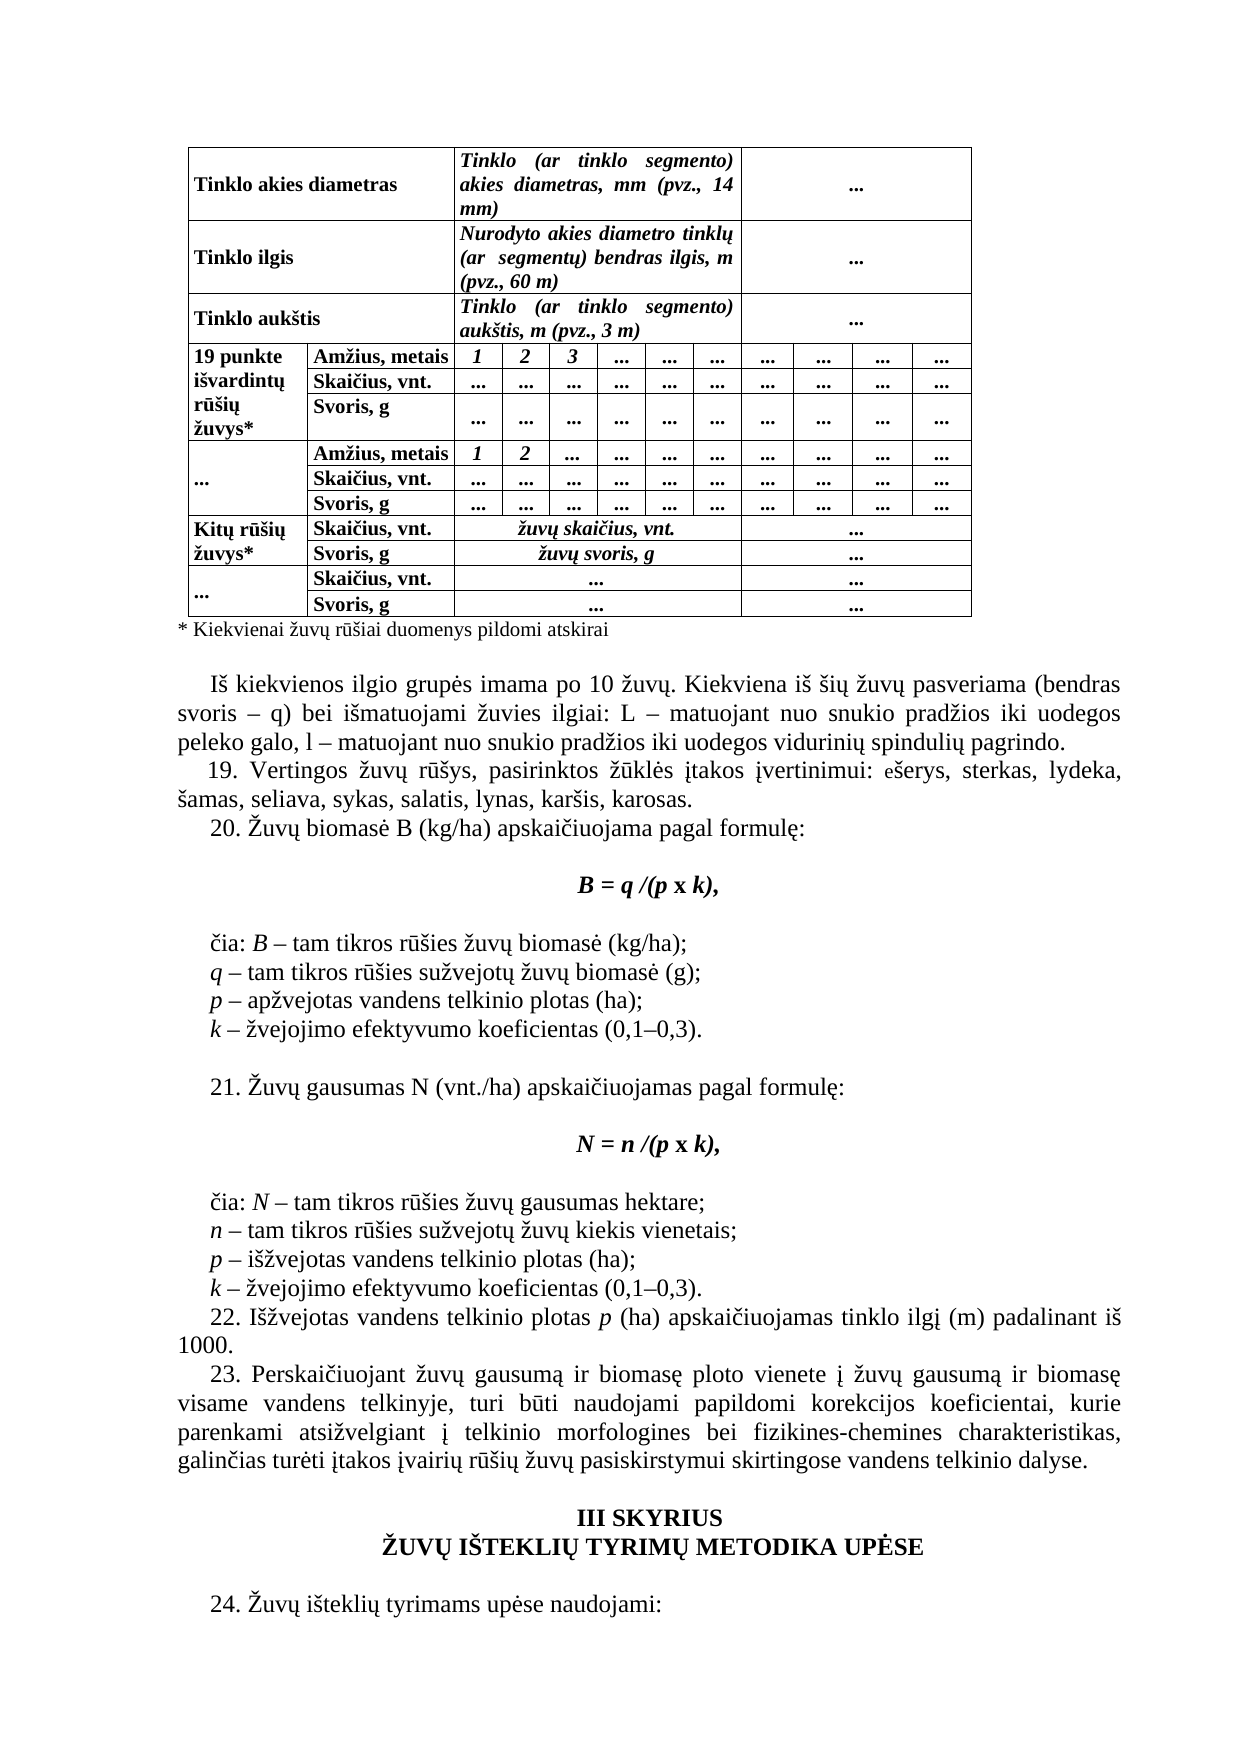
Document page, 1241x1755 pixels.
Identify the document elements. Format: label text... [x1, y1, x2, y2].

table_cell ... [742, 591, 971, 616]
table_cell Amžius, metais [308, 344, 454, 368]
table_cell ... [853, 441, 912, 465]
table_cell ... [550, 466, 597, 490]
table_cell ... [503, 369, 549, 393]
text 24. Žuvų išteklių tyrimams upėse naudojami: [177, 1589, 1122, 1618]
table_cell ... [455, 466, 502, 490]
table_cell ... [455, 491, 502, 515]
text čia: B – tam tikros rūšies žuvų biomasė (kg/ha); [177, 928, 1122, 957]
table_cell Nurodyto akies diametro tinklų (ar segmentų) bendras ilgis, m (pvz., 60 m) [455, 221, 741, 293]
table_cell ... [189, 566, 307, 616]
table_cell ... [913, 394, 971, 440]
table_cell ... [742, 466, 793, 490]
table_cell Svoris, g [308, 491, 454, 515]
table_cell ... [550, 369, 597, 393]
table_cell 2 [503, 441, 549, 465]
table_header Tinklo (ar tinklo segmento) akies diametras, mm (pvz., 14 mm) [455, 148, 741, 220]
table_header ... [742, 148, 971, 220]
table_cell ... [455, 394, 502, 440]
table_cell ... [694, 491, 741, 515]
table_cell ... [550, 491, 597, 515]
table_cell ... [694, 369, 741, 393]
text 19. Vertingos žuvų rūšys, pasirinktos žūklės įtakos įvertinimui: ešerys, sterkas, lydeka, šamas, seliava, sykas, salatis, lynas, karšis, karosas. [177, 756, 1122, 813]
text ŽUVŲ IŠTEKLIŲ TYRIMŲ METODIKA UPĖSE [177, 1532, 1122, 1561]
table_cell žuvų skaičius, vnt. [455, 516, 741, 540]
table_cell ... [794, 491, 852, 515]
table_cell ... [550, 441, 597, 465]
text Iš kiekvienos ilgio grupės imama po 10 žuvų. Kiekviena iš šių žuvų pasveriama (bendras svoris – q) bei išmatuojami žuvies ilgiai: L – matuojant nuo snukio pradžios iki uodegos peleko galo, l – matuojant nuo snukio pradžios iki uodegos vidurinių spindulių pagrindo. [177, 669, 1122, 756]
text B = q /(p x k), [177, 871, 1122, 899]
table_cell ... [646, 394, 693, 440]
table_cell ... [913, 491, 971, 515]
table_cell Amžius, metais [308, 441, 454, 465]
text 21. Žuvų gausumas N (vnt./ha) apskaičiuojamas pagal formulę: [177, 1072, 1122, 1101]
table_cell ... [913, 344, 971, 368]
table_cell ... [694, 466, 741, 490]
table_cell Tinklo aukštis [189, 294, 454, 342]
table_cell Svoris, g [308, 591, 454, 616]
table_cell ... [598, 394, 645, 440]
table_header Tinklo akies diametras [189, 148, 454, 220]
table_cell Skaičius, vnt. [308, 566, 454, 590]
table_cell ... [794, 466, 852, 490]
text 23. Perskaičiuojant žuvų gausumą ir biomasę ploto vienete į žuvų gausumą ir biomasę visame vandens telkinyje, turi būti naudojami papildomi korekcijos koeficientai, kurie parenkami atsižvelgiant į telkinio morfologines bei fizikines-chemines charakteristikas, galinčias turėti įtakos įvairių rūšių žuvų pasiskirstymui skirtingose vandens telkinio dalyse. [177, 1359, 1122, 1474]
table_cell 19 punkte išvardintų rūšių žuvys* [189, 344, 307, 440]
table_cell ... [913, 441, 971, 465]
table_cell ... [598, 466, 645, 490]
text N = n /(p x k), [177, 1129, 1122, 1158]
table_cell 2 [503, 344, 549, 368]
text 20. Žuvų biomasė B (kg/ha) apskaičiuojama pagal formulę: [177, 813, 1122, 842]
text n – tam tikros rūšies sužvejotų žuvų kiekis vienetais; [177, 1216, 1122, 1244]
table_cell ... [794, 394, 852, 440]
table_cell ... [455, 369, 502, 393]
table_cell ... [742, 294, 971, 342]
table_cell Svoris, g [308, 541, 454, 565]
table_cell ... [455, 591, 741, 616]
text q – tam tikros rūšies sužvejotų žuvų biomasė (g); [177, 957, 1122, 986]
text * Kiekvienai žuvų rūšiai duomenys pildomi atskirai [177, 617, 1122, 641]
table_cell ... [646, 344, 693, 368]
table_cell ... [503, 394, 549, 440]
table_cell ... [189, 441, 307, 515]
table_cell ... [742, 441, 793, 465]
table_cell ... [913, 369, 971, 393]
table_cell ... [598, 491, 645, 515]
table_cell ... [646, 466, 693, 490]
table_cell ... [598, 344, 645, 368]
table_cell ... [742, 344, 793, 368]
table_cell ... [913, 466, 971, 490]
table_cell ... [853, 344, 912, 368]
table_cell ... [646, 369, 693, 393]
table_cell ... [598, 441, 645, 465]
text III SKYRIUS [177, 1503, 1122, 1532]
text k – žvejojimo efektyvumo koeficientas (0,1–0,3). [177, 1014, 1122, 1043]
text k – žvejojimo efektyvumo koeficientas (0,1–0,3). [177, 1273, 1122, 1302]
table_cell ... [503, 466, 549, 490]
text 22. Išžvejotas vandens telkinio plotas p (ha) apskaičiuojamas tinklo ilgį (m) padalinant iš 1000. [177, 1302, 1122, 1359]
table_cell 3 [550, 344, 597, 368]
table_cell Skaičius, vnt. [308, 369, 454, 393]
table_cell ... [794, 344, 852, 368]
table_cell ... [794, 369, 852, 393]
table_cell 1 [455, 441, 502, 465]
table_cell ... [694, 394, 741, 440]
table_cell ... [455, 566, 741, 590]
table_cell ... [646, 441, 693, 465]
table_cell ... [694, 344, 741, 368]
table_cell ... [598, 369, 645, 393]
table_cell ... [694, 441, 741, 465]
table_cell ... [503, 491, 549, 515]
table_cell Tinklo (ar tinklo segmento) aukštis, m (pvz., 3 m) [455, 294, 741, 342]
table_cell žuvų svoris, g [455, 541, 741, 565]
table_cell Skaičius, vnt. [308, 516, 454, 540]
table_cell Svoris, g [308, 394, 454, 440]
text p – išžvejotas vandens telkinio plotas (ha); [177, 1244, 1122, 1273]
table_cell ... [853, 394, 912, 440]
table_cell Skaičius, vnt. [308, 466, 454, 490]
table_cell 1 [455, 344, 502, 368]
table_cell ... [742, 541, 971, 565]
table_cell ... [646, 491, 693, 515]
table_cell ... [853, 491, 912, 515]
table_cell ... [742, 566, 971, 590]
table_cell Tinklo ilgis [189, 221, 454, 293]
table_cell ... [742, 369, 793, 393]
text čia: N – tam tikros rūšies žuvų gausumas hektare; [177, 1187, 1122, 1216]
text p – apžvejotas vandens telkinio plotas (ha); [177, 986, 1122, 1014]
table_cell ... [742, 516, 971, 540]
table_cell ... [853, 369, 912, 393]
table_cell ... [550, 394, 597, 440]
table_cell Kitų rūšių žuvys* [189, 516, 307, 565]
table_cell ... [853, 466, 912, 490]
table_cell ... [794, 441, 852, 465]
table_cell ... [742, 221, 971, 293]
table_cell ... [742, 491, 793, 515]
table_cell ... [742, 394, 793, 440]
